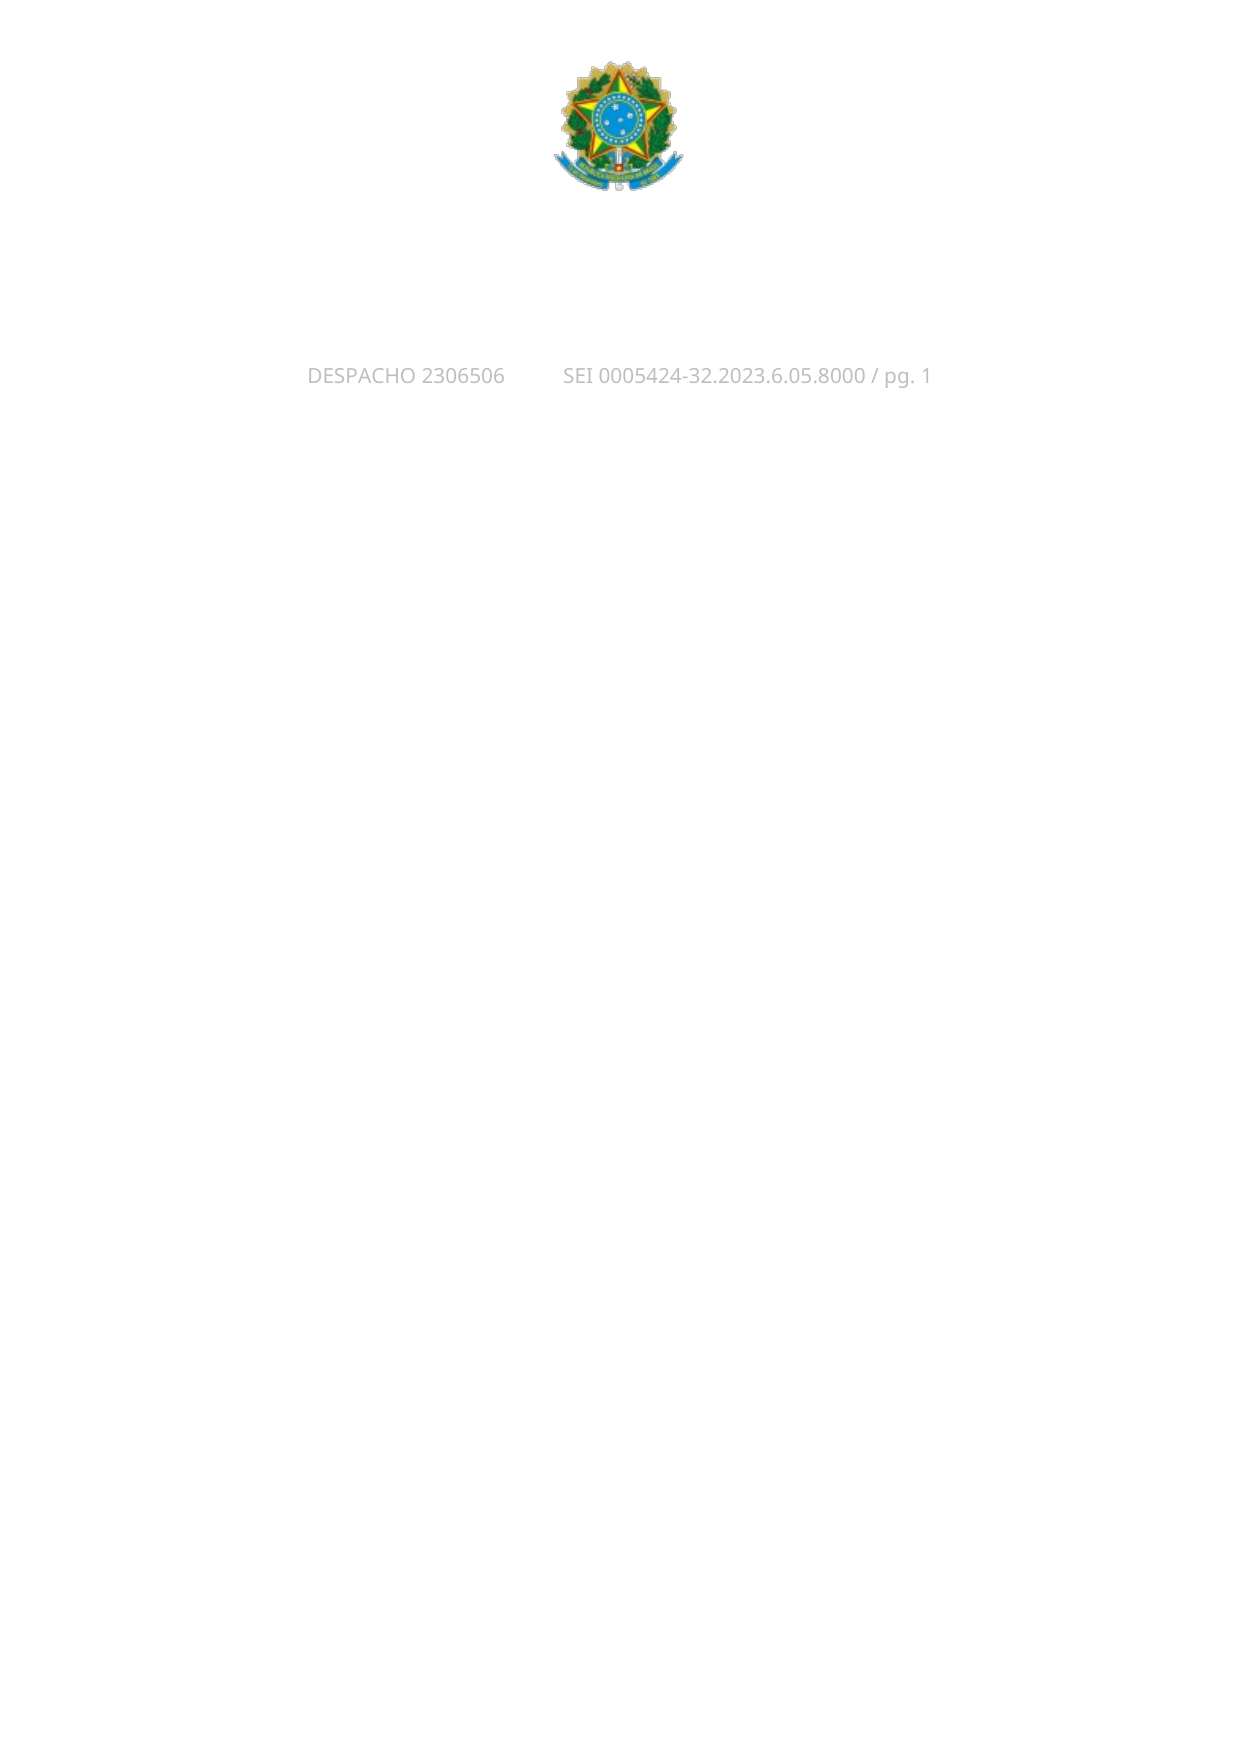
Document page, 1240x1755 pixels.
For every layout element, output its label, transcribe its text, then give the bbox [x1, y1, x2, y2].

text DESPACHO 2306506 SEI 0005424-32.2023.6.05.8000 / pg. 1 [60, 361, 1179, 390]
